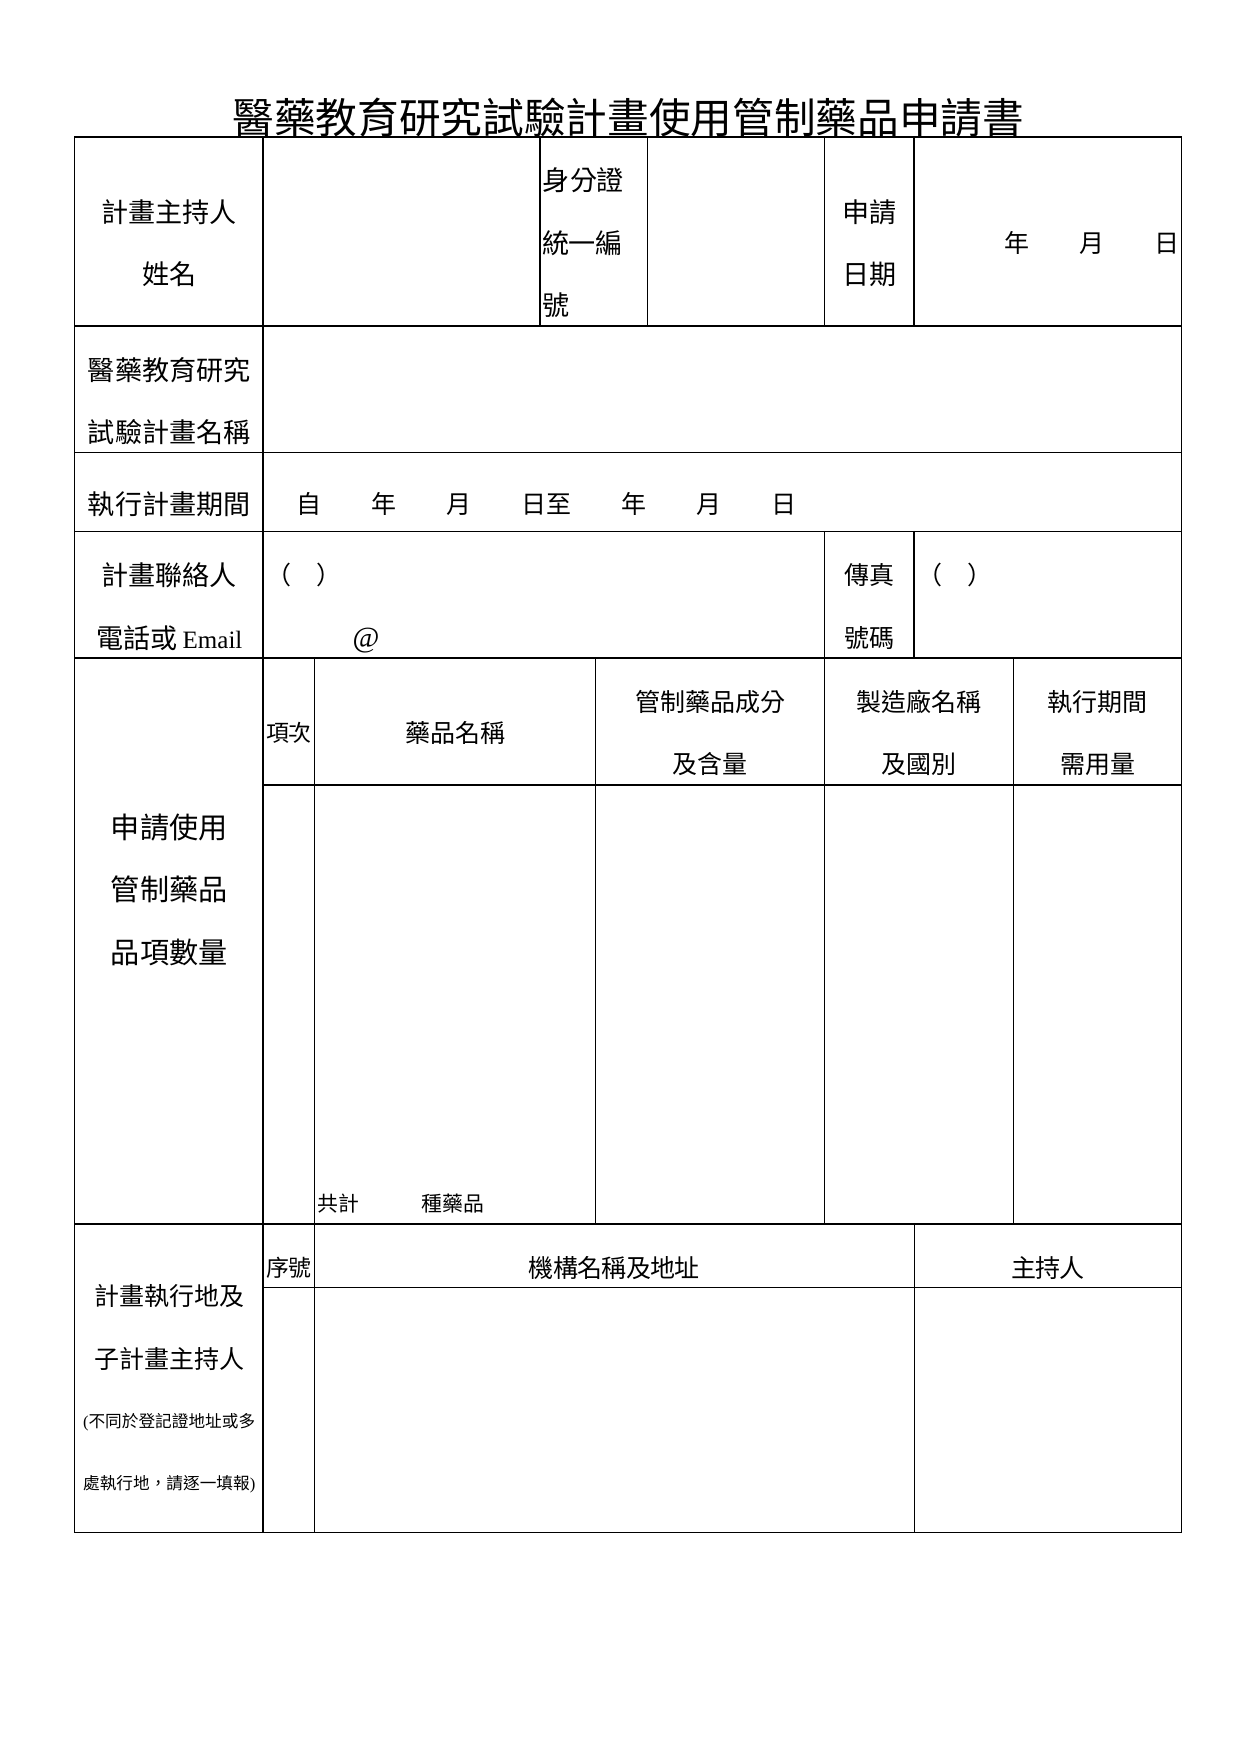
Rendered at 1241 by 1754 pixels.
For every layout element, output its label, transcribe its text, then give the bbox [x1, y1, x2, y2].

table_cell 傳真 號碼 [825, 532, 913, 657]
table_cell 主持人 [915, 1225, 1181, 1287]
text 醫藥教育研究試驗計畫使用管制藥品申請書 [75, 74, 1181, 136]
table_cell 藥品名稱 [315, 659, 595, 784]
table_header 年 月 日 [915, 138, 1181, 325]
table_cell [264, 327, 1181, 451]
table_cell [1014, 786, 1181, 1223]
table_cell [596, 786, 824, 1223]
table_cell （ ） @ [264, 532, 824, 657]
table_cell 製造廠名稱 及國別 [825, 659, 1013, 784]
table_cell [264, 1288, 314, 1532]
table_header 申請 日期 [825, 138, 913, 325]
table_cell 自 年 月 日至 年 月 日 [264, 453, 1181, 531]
table_header 身分證 統一編號 [541, 138, 647, 325]
table_cell [264, 786, 314, 1223]
table_header [264, 138, 539, 325]
table_cell [915, 1288, 1181, 1532]
table_cell 執行期間 需用量 [1014, 659, 1181, 784]
table_cell 機構名稱及地址 [315, 1225, 914, 1287]
table_cell 計畫執行地及 子計畫主持人 (不同於登記證地址或多處執行地，請逐一填報) [75, 1225, 262, 1532]
table_header [648, 138, 824, 325]
table_cell [825, 786, 1013, 1223]
table_cell （ ） [915, 532, 1181, 657]
table_cell 計畫聯絡人 電話或Email [75, 532, 262, 657]
table_cell 項次 [264, 659, 314, 784]
table_cell 執行計畫期間 [75, 453, 262, 531]
table_cell 醫藥教育研究試驗計畫名稱 [75, 327, 262, 451]
table_cell 共計 種藥品 [315, 786, 595, 1223]
table_cell [315, 1288, 914, 1532]
table_cell 管制藥品成分 及含量 [596, 659, 824, 784]
table_cell 序號 [264, 1225, 314, 1287]
table_cell 申請使用 管制藥品 品項數量 [75, 659, 262, 1223]
table_header 計畫主持人 姓名 [75, 138, 262, 325]
